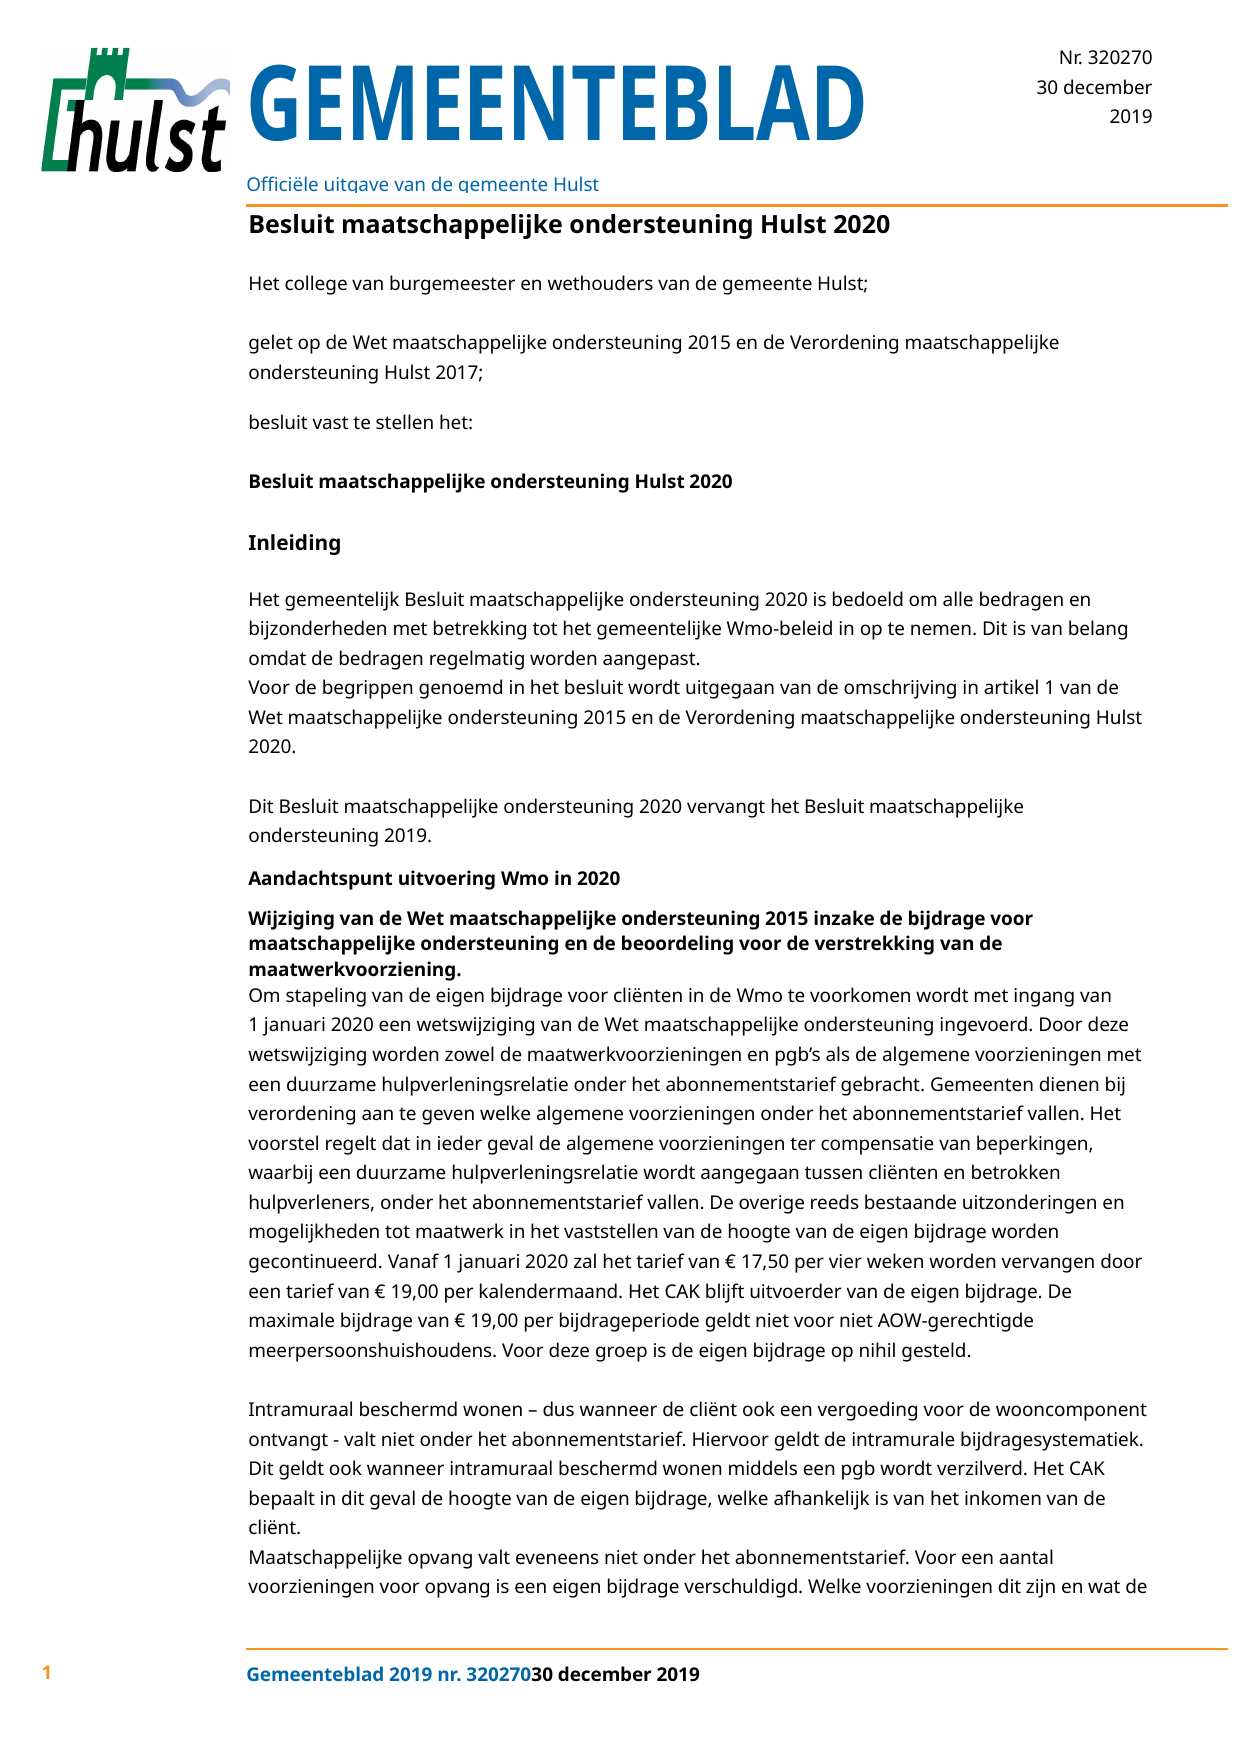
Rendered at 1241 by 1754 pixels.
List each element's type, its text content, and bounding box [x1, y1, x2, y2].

text Om stapeling van de eigen bijdrage voor cliënten in de Wmo te voorkomen wordt met ingang van 1 januari 2020 een wetswijziging van de Wet maatschappelijke ondersteuning ingevoerd. Door deze wetswijziging worden zowel de maatwerkvoorzieningen en pgb’s als de algemene voorzieningen met een duurzame hulpverleningsrelatie onder het abonnementstarief gebracht. Gemeenten dienen bij verordening aan te geven welke algemene voorzieningen onder het abonnementstarief vallen. Het voorstel regelt dat in ieder geval de algemene voorzieningen ter compensatie van beperkingen, waarbij een duurzame hulpverleningsrelatie wordt aangegaan tussen cliënten en betrokken hulpverleners, onder het abonnementstarief vallen. De overige reeds bestaande uitzonderingen en mogelijkheden tot maatwerk in het vaststellen van de hoogte van de eigen bijdrage worden gecontinueerd. Vanaf 1 januari 2020 zal het tarief van € 17,50 per vier weken worden vervangen door een tarief van € 19,00 per kalendermaand. Het CAK blijft uitvoerder van de eigen bijdrage. De maximale bijdrage van € 19,00 per bijdrageperiode geldt niet voor niet AOW-gerechtigde meerpersoonshuishoudens. Voor deze groep is de eigen bijdrage op nihil gesteld. [248, 982, 1152, 1363]
text Intramuraal beschermd wonen – dus wanneer de cliënt ook een vergoeding voor de wooncomponent ontvangt - valt niet onder het abonnementstarief. Hiervoor geldt de intramurale bijdragesystematiek. Dit geldt ook wanneer intramuraal beschermd wonen middels een pgb wordt verzilverd. Het CAK bepaalt in dit geval de hoogte van de eigen bijdrage, welke afhankelijk is van het inkomen van de cliënt. [248, 1396, 1152, 1540]
text Inleiding [248, 528, 1152, 556]
text Dit Besluit maatschappelijke ondersteuning 2020 vervangt het Besluit maatschappelijke ondersteuning 2019. [248, 793, 1152, 848]
text besluit vast te stellen het: [248, 409, 1152, 435]
text Wijziging van de Wet maatschappelijke ondersteuning 2015 inzake de bijdrage voor maatschappelijke ondersteuning en de beoordeling voor de verstrekking van de maatwerkvoorziening. [248, 905, 1152, 982]
picture [41, 47, 231, 172]
text Het gemeentelijk Besluit maatschappelijke ondersteuning 2020 is bedoeld om alle bedragen en bijzonderheden met betrekking tot het gemeentelijke Wmo-beleid in op te nemen. Dit is van belang omdat de bedragen regelmatig worden aangepast. [248, 586, 1152, 671]
text Aandachtspunt uitvoering Wmo in 2020 [248, 866, 1152, 891]
text Maatschappelijke opvang valt eveneens niet onder het abonnementstarief. Voor een aantal voorzieningen voor opvang is een eigen bijdrage verschuldigd. Welke voorzieningen dit zijn en wat de [248, 1544, 1152, 1599]
text gelet op de Wet maatschappelijke ondersteuning 2015 en de Verordening maatschappelijke ondersteuning Hulst 2017; [248, 329, 1152, 385]
text Besluit maatschappelijke ondersteuning Hulst 2020 [248, 207, 1152, 241]
text Het college van burgemeester en wethouders van de gemeente Hulst; [248, 270, 1152, 296]
text Besluit maatschappelijke ondersteuning Hulst 2020 [248, 468, 1152, 494]
text Voor de begrippen genoemd in het besluit wordt uitgegaan van de omschrijving in artikel 1 van de Wet maatschappelijke ondersteuning 2015 en de Verordening maatschappelijke ondersteuning Hulst 2020. [248, 674, 1152, 759]
